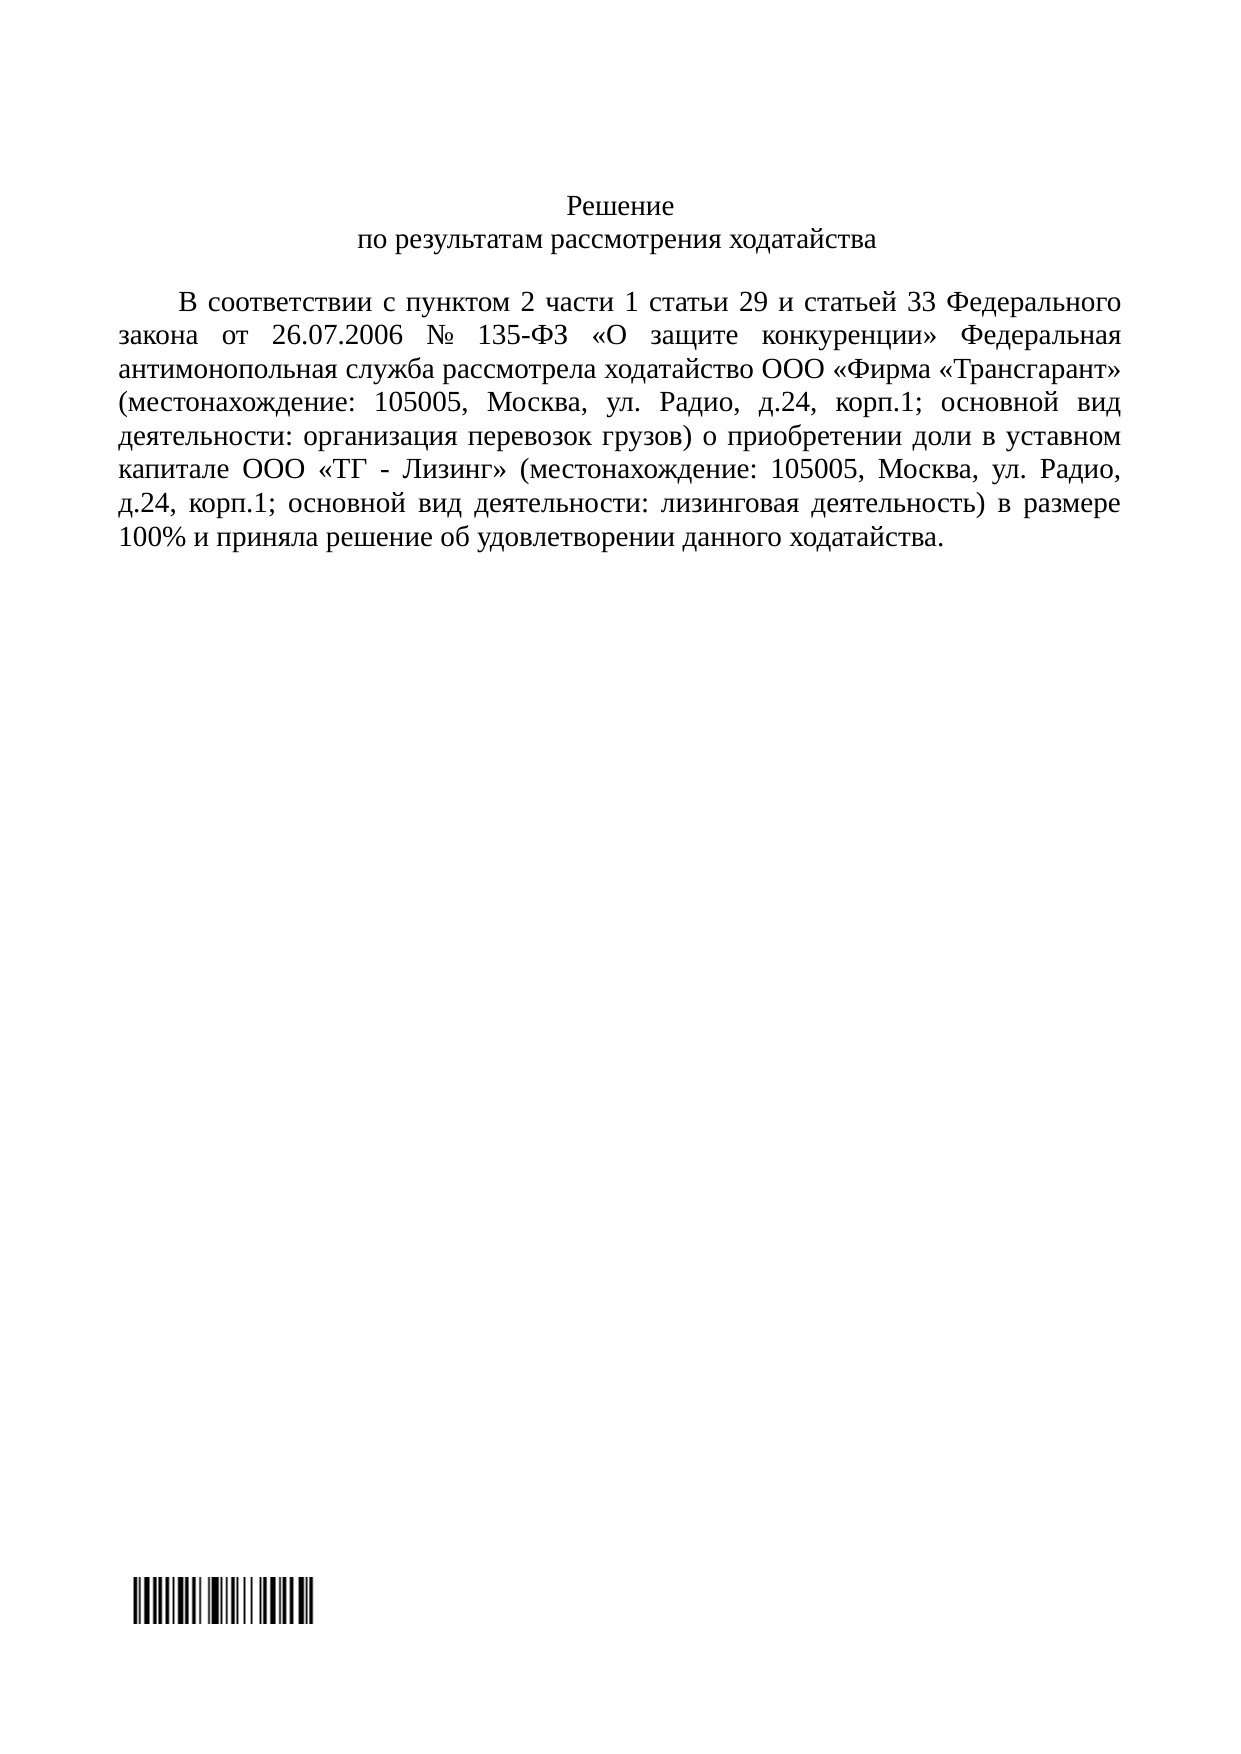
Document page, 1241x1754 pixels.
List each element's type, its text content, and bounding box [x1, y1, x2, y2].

text Решение [118, 188, 1122, 222]
picture [118, 1577, 331, 1624]
text по результатам рассмотрения ходатайства [118, 222, 1122, 255]
text В соответствии с пунктом 2 части 1 статьи 29 и статьей 33 Федерального закона от 26.07.2006 № 135-ФЗ «О защите конкуренции» Федеральная антимонопольная служба рассмотрела ходатайство ООО «Фирма «Трансгарант» (местонахождение: 105005, Москва, ул. Радио, д.24, корп.1; основной вид деятельности: организация перевозок грузов) о приобретении доли в уставном капитале ООО «ТГ - Лизинг» (местонахождение: 105005, Москва, ул. Радио, д.24, корп.1; основной вид деятельности: лизинговая деятельность) в размере 100% и приняла решение об удовлетворении данного ходатайства. [118, 284, 1122, 552]
